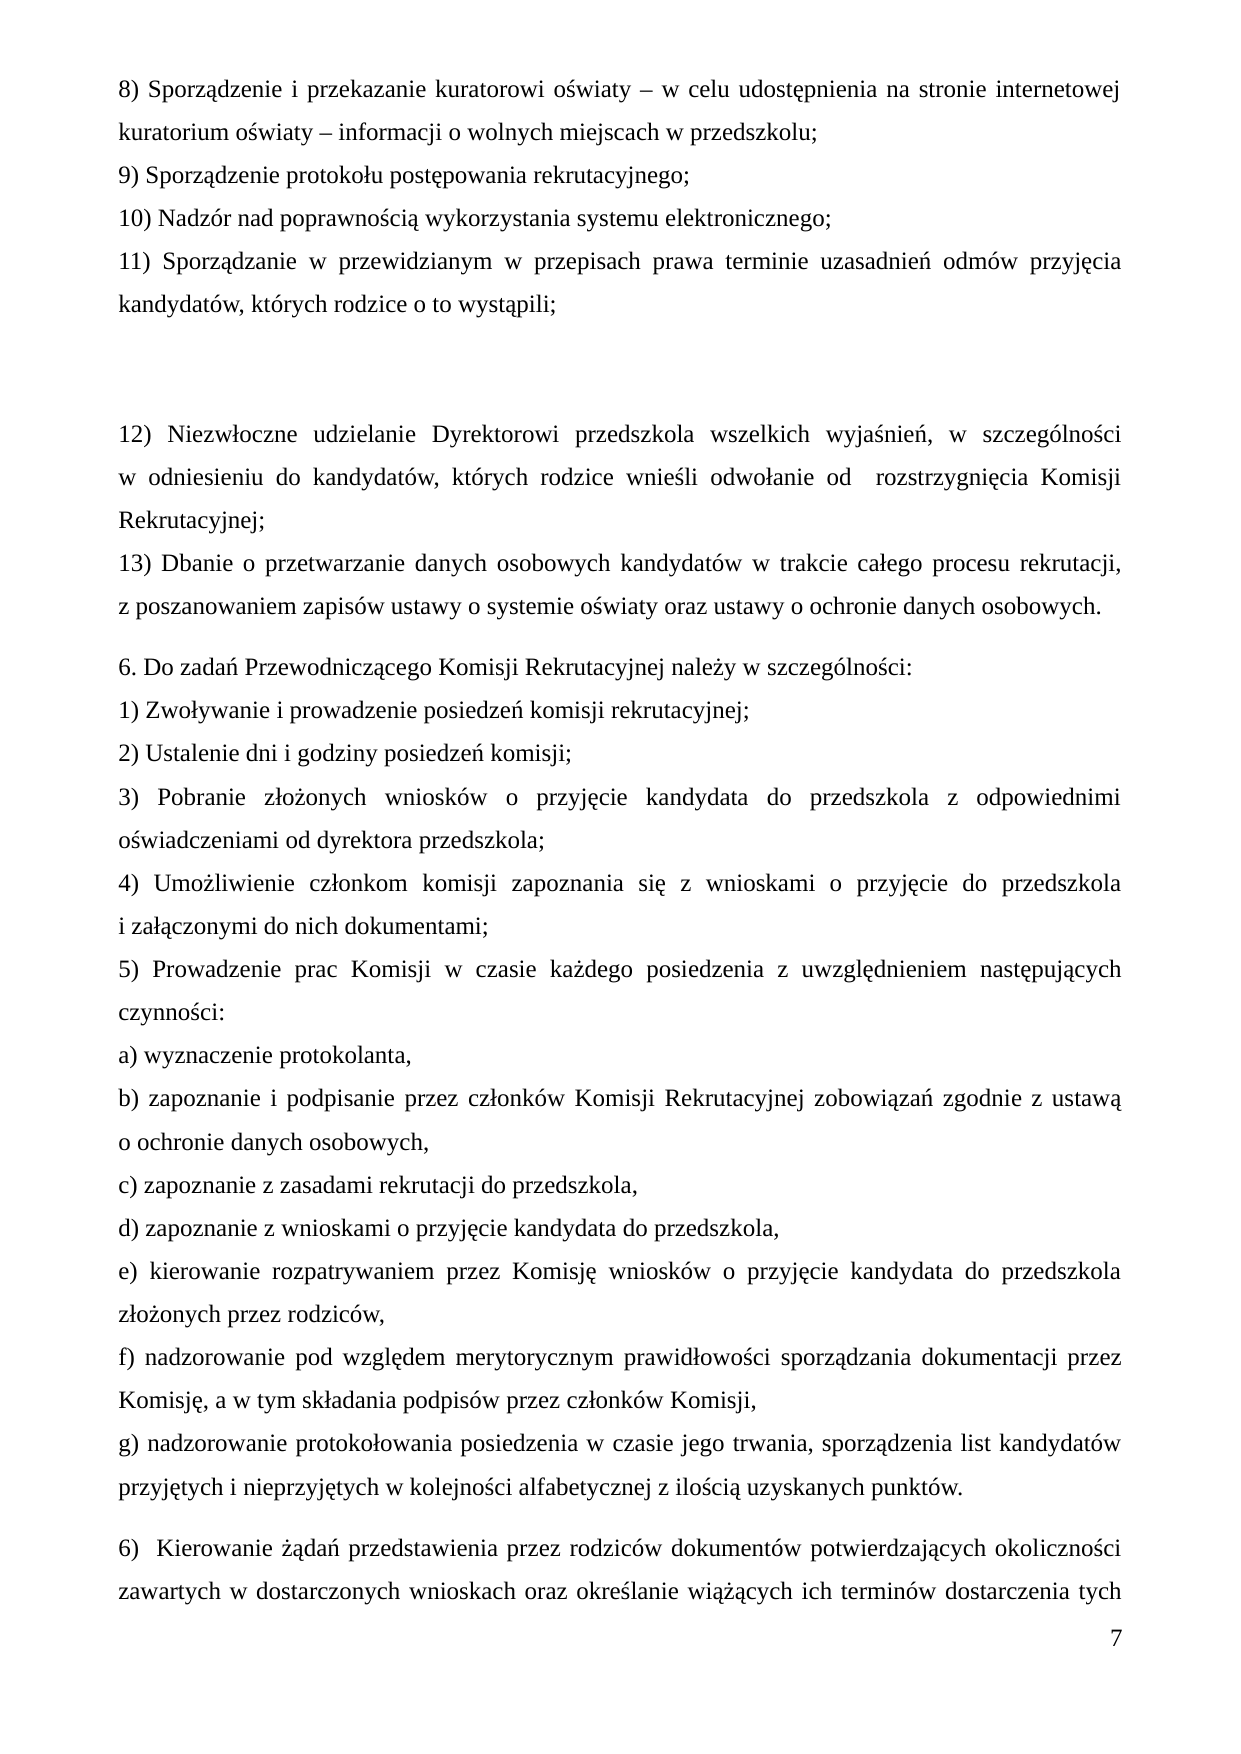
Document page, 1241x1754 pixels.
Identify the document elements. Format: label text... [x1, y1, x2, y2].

text 6) Kierowanie żądań przedstawienia przez rodziców dokumentów potwierdzających okoliczności zawartych w dostarczonych wnioskach oraz określanie wiążących ich terminów dostarczenia tych [118, 1533, 1122, 1604]
text b) zapoznanie i podpisanie przez członków Komisji Rekrutacyjnej zobowiązań zgodnie z ustawą o ochronie danych osobowych, [118, 1083, 1122, 1155]
text e) kierowanie rozpatrywaniem przez Komisję wniosków o przyjęcie kandydata do przedszkola złożonych przez rodziców, [118, 1256, 1122, 1328]
text 11) Sporządzanie w przewidzianym w przepisach prawa terminie uzasadnień odmów przyjęcia kandydatów, których rodzice o to wystąpili; [118, 246, 1122, 318]
text 1) Zwoływanie i prowadzenie posiedzeń komisji rekrutacyjnej; [118, 695, 1122, 724]
text f) nadzorowanie pod względem merytorycznym prawidłowości sporządzania dokumentacji przez Komisję, a w tym składania podpisów przez członków Komisji, [118, 1342, 1122, 1414]
text 13) Dbanie o przetwarzanie danych osobowych kandydatów w trakcie całego procesu rekrutacji, z poszanowaniem zapisów ustawy o systemie oświaty oraz ustawy o ochronie danych osobowych. [118, 548, 1122, 620]
text 12) Niezwłoczne udzielanie Dyrektorowi przedszkola wszelkich wyjaśnień, w szczególności w odniesieniu do kandydatów, których rodzice wnieśli odwołanie od rozstrzygnięcia Komisji Rekrutacyjnej; [118, 419, 1122, 534]
text 5) Prowadzenie prac Komisji w czasie każdego posiedzenia z uwzględnieniem następujących czynności: [118, 954, 1122, 1026]
text 4) Umożliwienie członkom komisji zapoznania się z wnioskami o przyjęcie do przedszkola i załączonymi do nich dokumentami; [118, 868, 1122, 940]
text g) nadzorowanie protokołowania posiedzenia w czasie jego trwania, sporządzenia list kandydatów przyjętych i nieprzyjętych w kolejności alfabetycznej z ilością uzyskanych punktów. [118, 1428, 1122, 1500]
text 2) Ustalenie dni i godziny posiedzeń komisji; [118, 738, 1122, 767]
text 3) Pobranie złożonych wniosków o przyjęcie kandydata do przedszkola z odpowiednimi oświadczeniami od dyrektora przedszkola; [118, 782, 1122, 853]
text a) wyznaczenie protokolanta, [118, 1040, 1122, 1069]
text d) zapoznanie z wnioskami o przyjęcie kandydata do przedszkola, [118, 1213, 1122, 1242]
text 10) Nadzór nad poprawnością wykorzystania systemu elektronicznego; [118, 203, 1122, 232]
text 8) Sporządzenie i przekazanie kuratorowi oświaty – w celu udostępnienia na stronie internetowej kuratorium oświaty – informacji o wolnych miejscach w przedszkolu; [118, 74, 1122, 146]
text c) zapoznanie z zasadami rekrutacji do przedszkola, [118, 1170, 1122, 1198]
text 9) Sporządzenie protokołu postępowania rekrutacyjnego; [118, 160, 1122, 189]
text 6. Do zadań Przewodniczącego Komisji Rekrutacyjnej należy w szczególności: [118, 652, 1122, 681]
